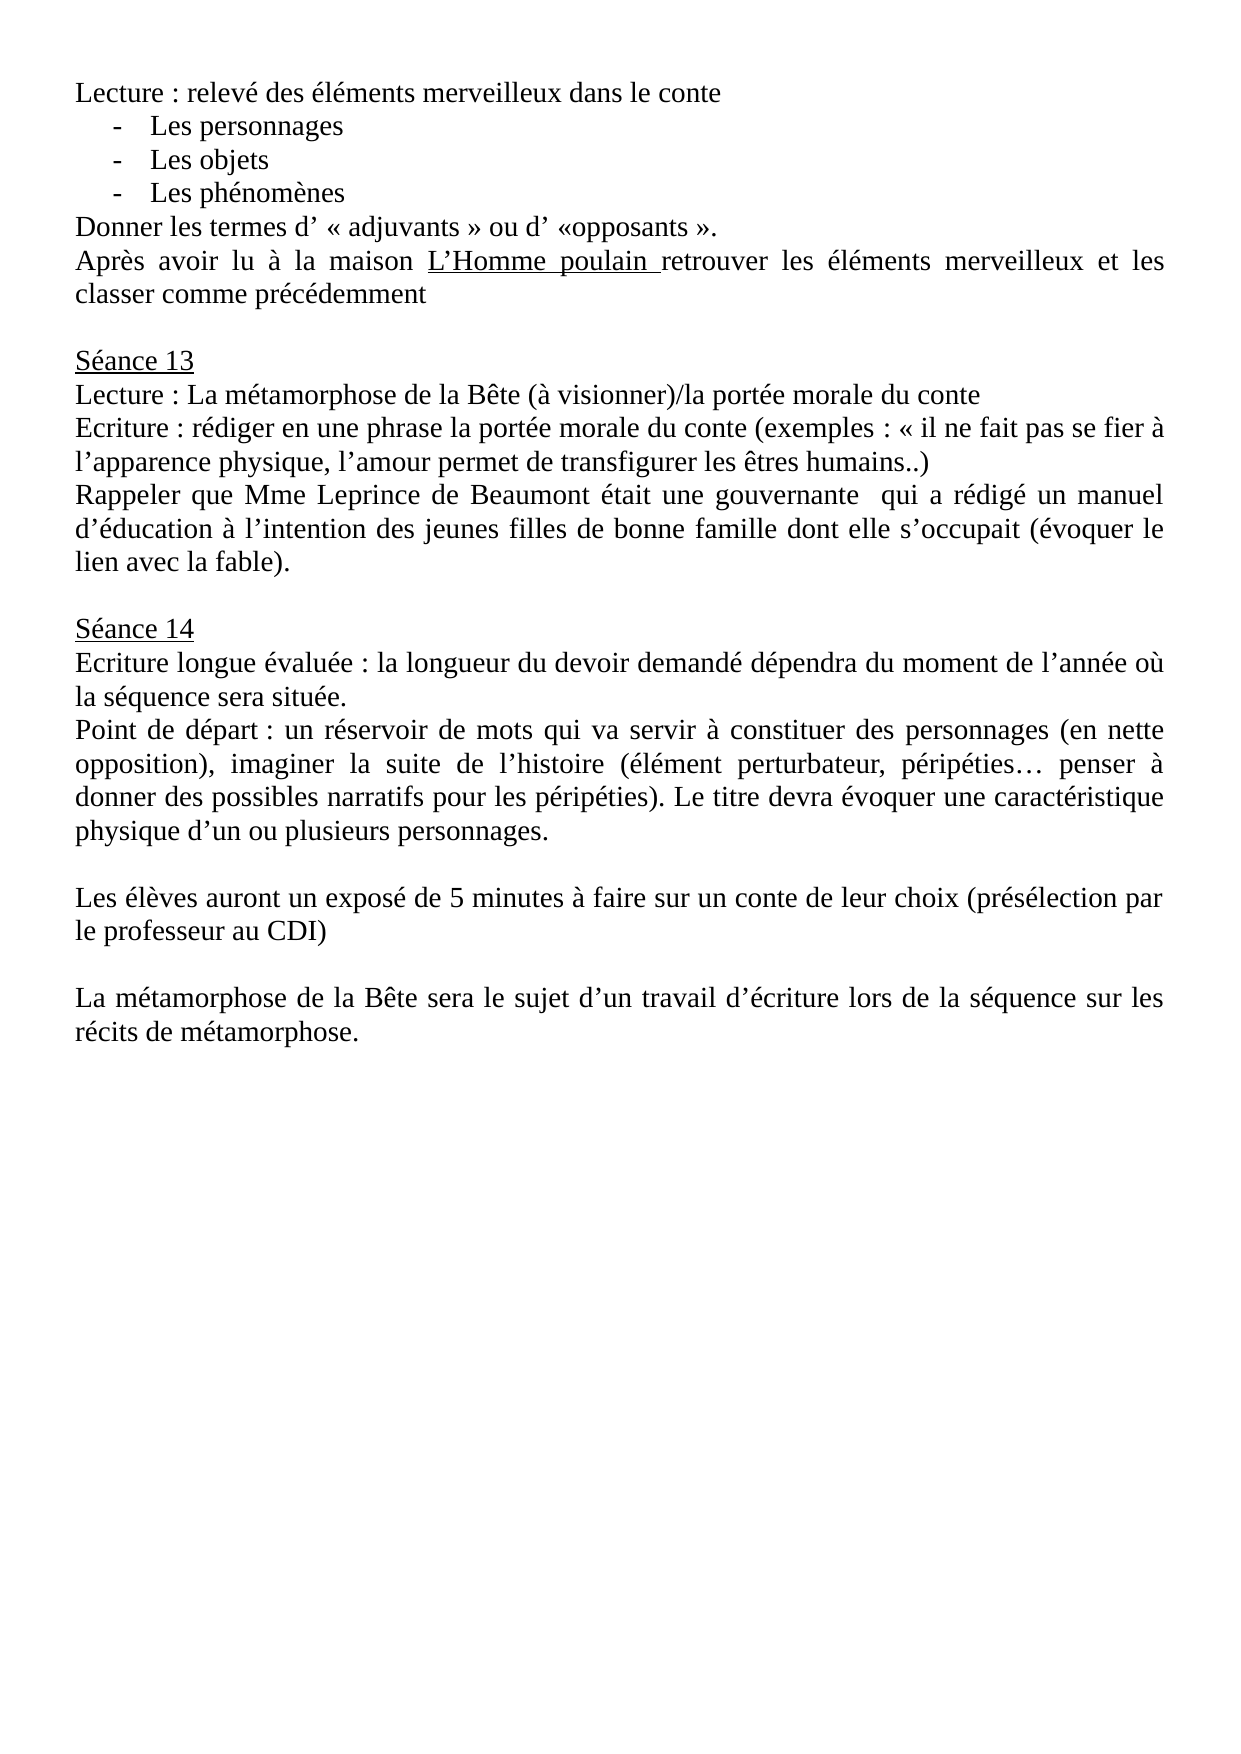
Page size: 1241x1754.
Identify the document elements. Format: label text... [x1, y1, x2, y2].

text La métamorphose de la Bête sera le sujet d’un travail d’écriture lors de la séquence sur les récits de métamorphose. [75, 981, 1165, 1048]
text Après avoir lu à la maison L’Homme poulain retrouver les éléments merveilleux et les classer comme précédemment [75, 243, 1165, 310]
text Ecriture : rédiger en une phrase la portée morale du conte (exemples : « il ne fait pas se fier à l’apparence physique, l’amour permet de transfigurer les êtres humains..) [75, 410, 1165, 477]
text Lecture : La métamorphose de la Bête (à visionner)/la portée morale du conte [75, 377, 1165, 410]
text Séance 13 [75, 343, 1165, 377]
text Les élèves auront un exposé de 5 minutes à faire sur un conte de leur choix (présélection par le professeur au CDI) [75, 880, 1165, 947]
text Séance 14 [75, 612, 1165, 645]
list Les personnages [112, 108, 1165, 142]
list Les objets [112, 142, 1165, 176]
text Donner les termes d’ « adjuvants » ou d’ «opposants ». [75, 209, 1165, 243]
text Lecture : relevé des éléments merveilleux dans le conte [75, 75, 1165, 108]
text Ecriture longue évaluée : la longueur du devoir demandé dépendra du moment de l’année où la séquence sera située. [75, 645, 1165, 712]
text Rappeler que Mme Leprince de Beaumont était une gouvernante qui a rédigé un manuel d’éducation à l’intention des jeunes filles de bonne famille dont elle s’occupait (évoquer le lien avec la fable). [75, 477, 1165, 578]
text Point de départ : un réservoir de mots qui va servir à constituer des personnages (en nette opposition), imaginer la suite de l’histoire (élément perturbateur, péripéties… penser à donner des possibles narratifs pour les péripéties). Le titre devra évoquer une caractéristique physique d’un ou plusieurs personnages. [75, 712, 1165, 846]
list Les phénomènes [112, 176, 1165, 209]
